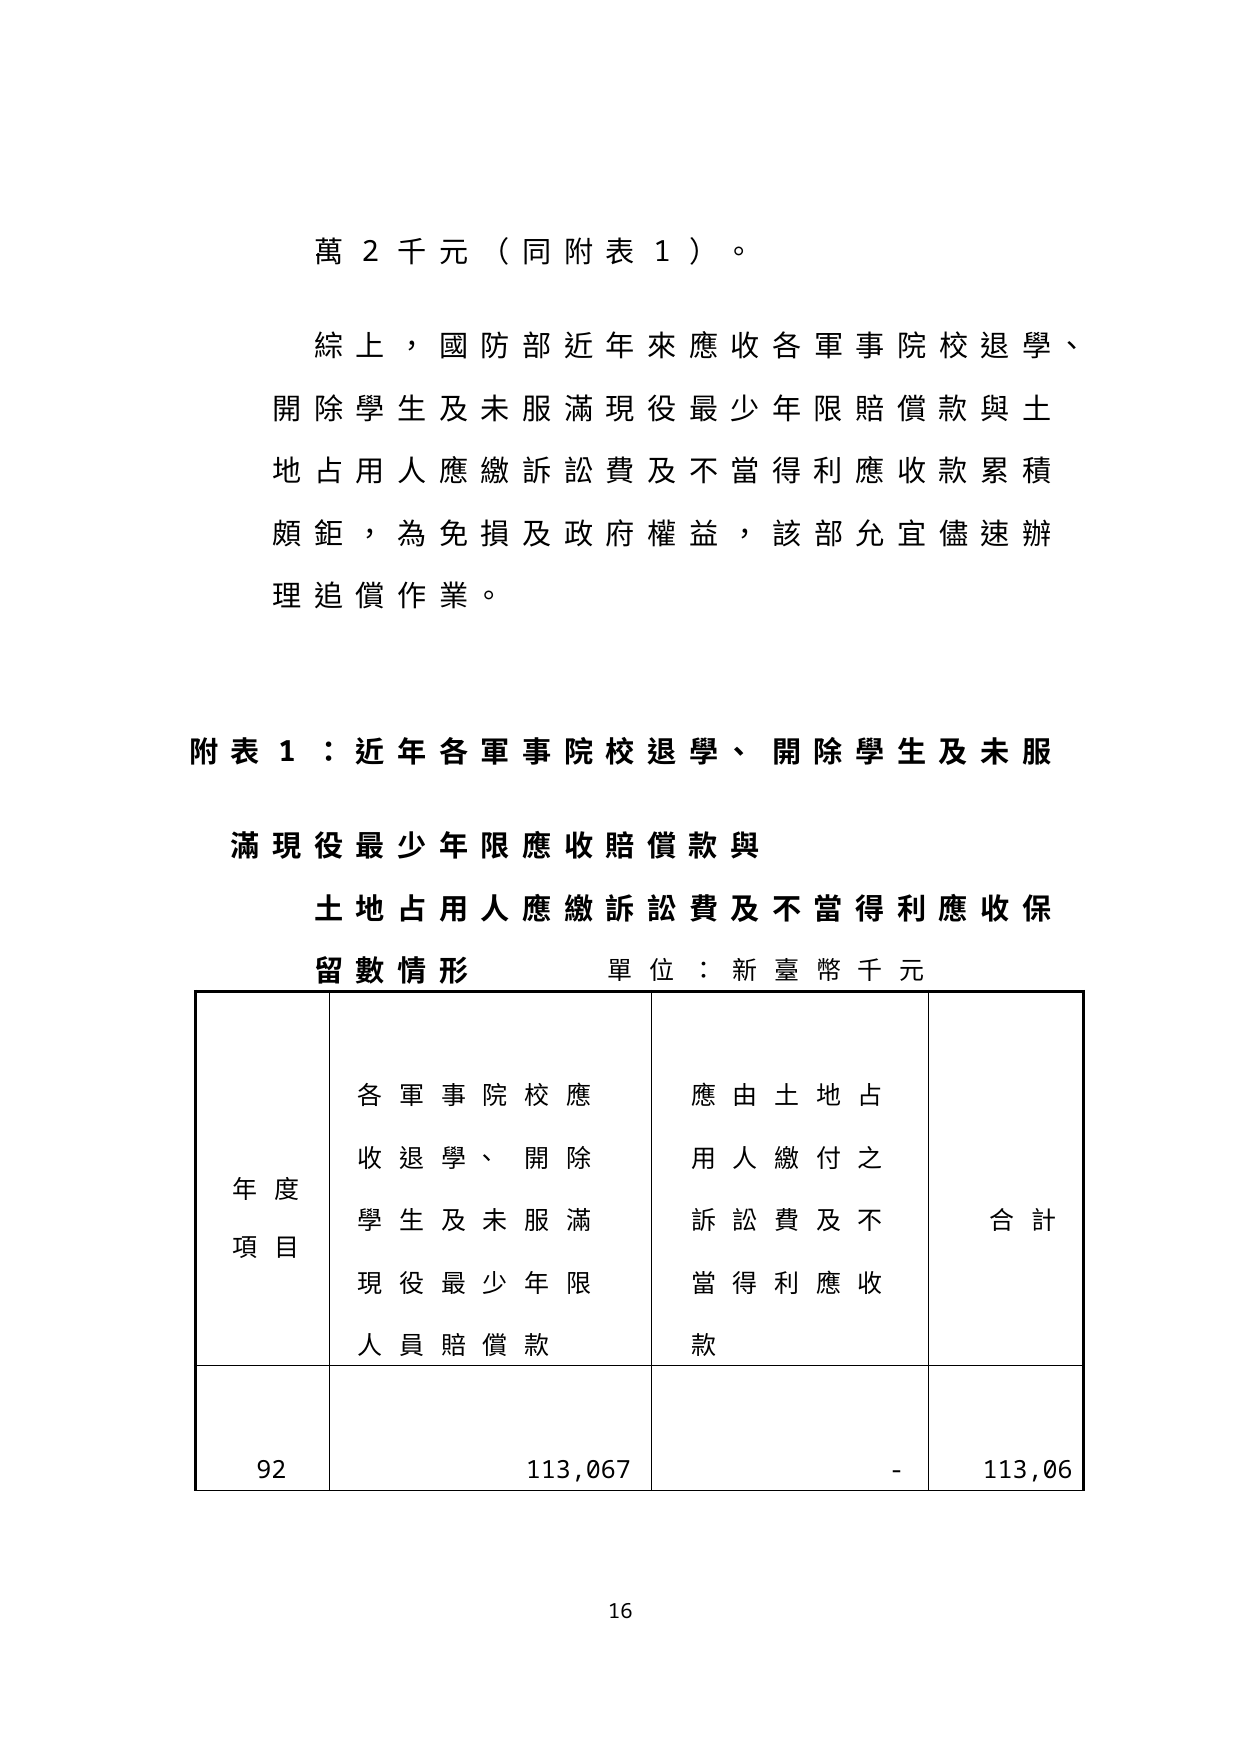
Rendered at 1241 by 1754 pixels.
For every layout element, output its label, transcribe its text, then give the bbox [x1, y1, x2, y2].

table_cell 113,067 [330, 1366, 651, 1490]
table_header 年度 項目 [197, 993, 329, 1365]
text 土地占用人應繳訴訟費及不當得利應收保留數情形 單位：新臺幣千元 [285, 865, 1061, 990]
text 附表1：近年各軍事院校退學、開除學生及未服滿現役最少年限應收賠償款與 [181, 677, 1061, 865]
table_cell - [652, 1366, 928, 1490]
text 萬2千元（同附表1）。 [270, 177, 1058, 302]
table_header 各軍事院校應收退學、開除學生及未服滿現役最少年限人員賠償款 [330, 993, 651, 1365]
table_cell 113,06 [929, 1366, 1082, 1490]
table_cell 92 [197, 1366, 329, 1490]
table_header 應由土地占用人繳付之訴訟費及不當得利應收款 [652, 993, 928, 1365]
text 綜上，國防部近年來應收各軍事院校退學、開除學生及未服滿現役最少年限賠償款與土地占用人應繳訴訟費及不當得利應收款累積頗鉅，為免損及政府權益，該部允宜儘速辦理追償作業。 [242, 302, 1058, 615]
table_header 合計 [929, 993, 1082, 1365]
